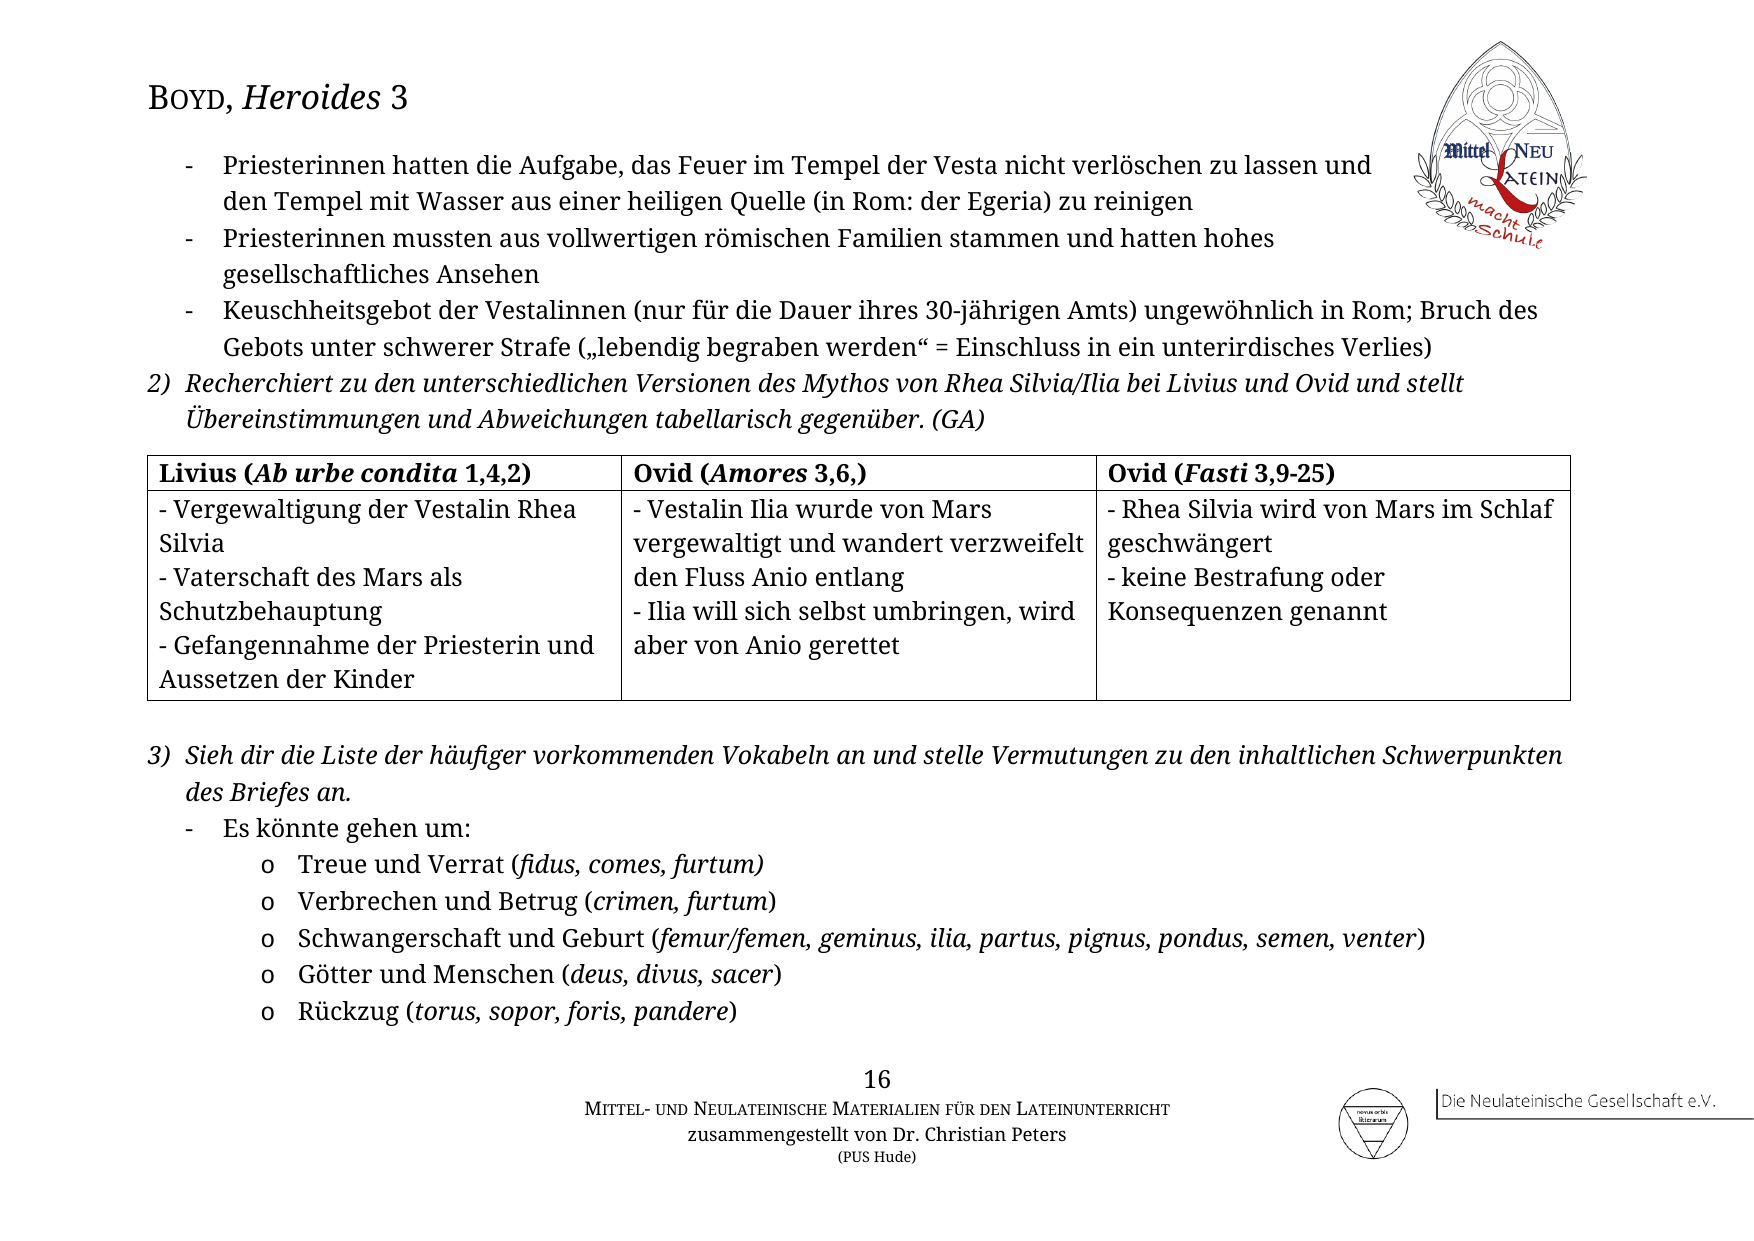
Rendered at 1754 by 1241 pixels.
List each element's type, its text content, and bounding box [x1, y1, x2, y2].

list Es könnte gehen um: [185, 811, 1606, 844]
table_cell - Vergewaltigung der Vestalin Rhea Silvia - Vaterschaft des Mars als Schutzbehauptung - Gefangennahme der Priesterin und Aussetzen der Kinder [148, 491, 621, 700]
table_cell - Rhea Silvia wird von Mars im Schlaf geschwängert - keine Bestrafung oder Konsequenzen genannt [1097, 491, 1570, 700]
table_header Livius (Ab urbe condita 1,4,2) [148, 456, 621, 490]
list Sieh dir die Liste der häufiger vorkommenden Vokabeln an und stelle Vermutungen zu den inhaltlichen Schwerpunkten des Briefes an. [148, 738, 1606, 808]
list Treue und Verrat (fidus, comes, furtum) [260, 847, 1606, 881]
table_header Ovid (Amores 3,6,) [622, 456, 1096, 490]
list Recherchiert zu den unterschiedlichen Versionen des Mythos von Rhea Silvia/Ilia bei Livius und Ovid und stellt Übereinstimmungen und Abweichungen tabellarisch gegenüber. (GA) [148, 366, 1606, 436]
list Schwangerschaft und Geburt (femur/femen, geminus, ilia, partus, pignus, pondus, semen, venter) [260, 920, 1606, 954]
list Verbrechen und Betrug (crimen, furtum) [260, 883, 1606, 918]
list Priesterinnen hatten die Aufgabe, das Feuer im Tempel der Vesta nicht verlöschen zu lassen und den Tempel mit Wasser aus einer heiligen Quelle (in Rom: der Egeria) zu reinigen [185, 148, 1443, 218]
table_cell - Vestalin Ilia wurde von Mars vergewaltigt und wandert verzweifelt den Fluss Anio entlang - Ilia will sich selbst umbringen, wird aber von Anio gerettet [622, 491, 1096, 700]
list Keuschheitsgebot der Vestalinnen (nur für die Dauer ihres 30-jährigen Amts) ungewöhnlich in Rom; Bruch des Gebots unter schwerer Strafe („lebendig begraben werden“ = Einschluss in ein unterirdisches Verlies) [185, 293, 1606, 363]
list Rückzug (torus, sopor, foris, pandere) [260, 993, 1606, 1028]
table_header Ovid (Fasti 3,9-25) [1097, 456, 1570, 490]
list Priesterinnen mussten aus vollwertigen römischen Familien stammen und hatten hohes gesellschaftliches Ansehen [185, 220, 1606, 291]
list Götter und Menschen (deus, divus, sacer) [260, 957, 1606, 991]
